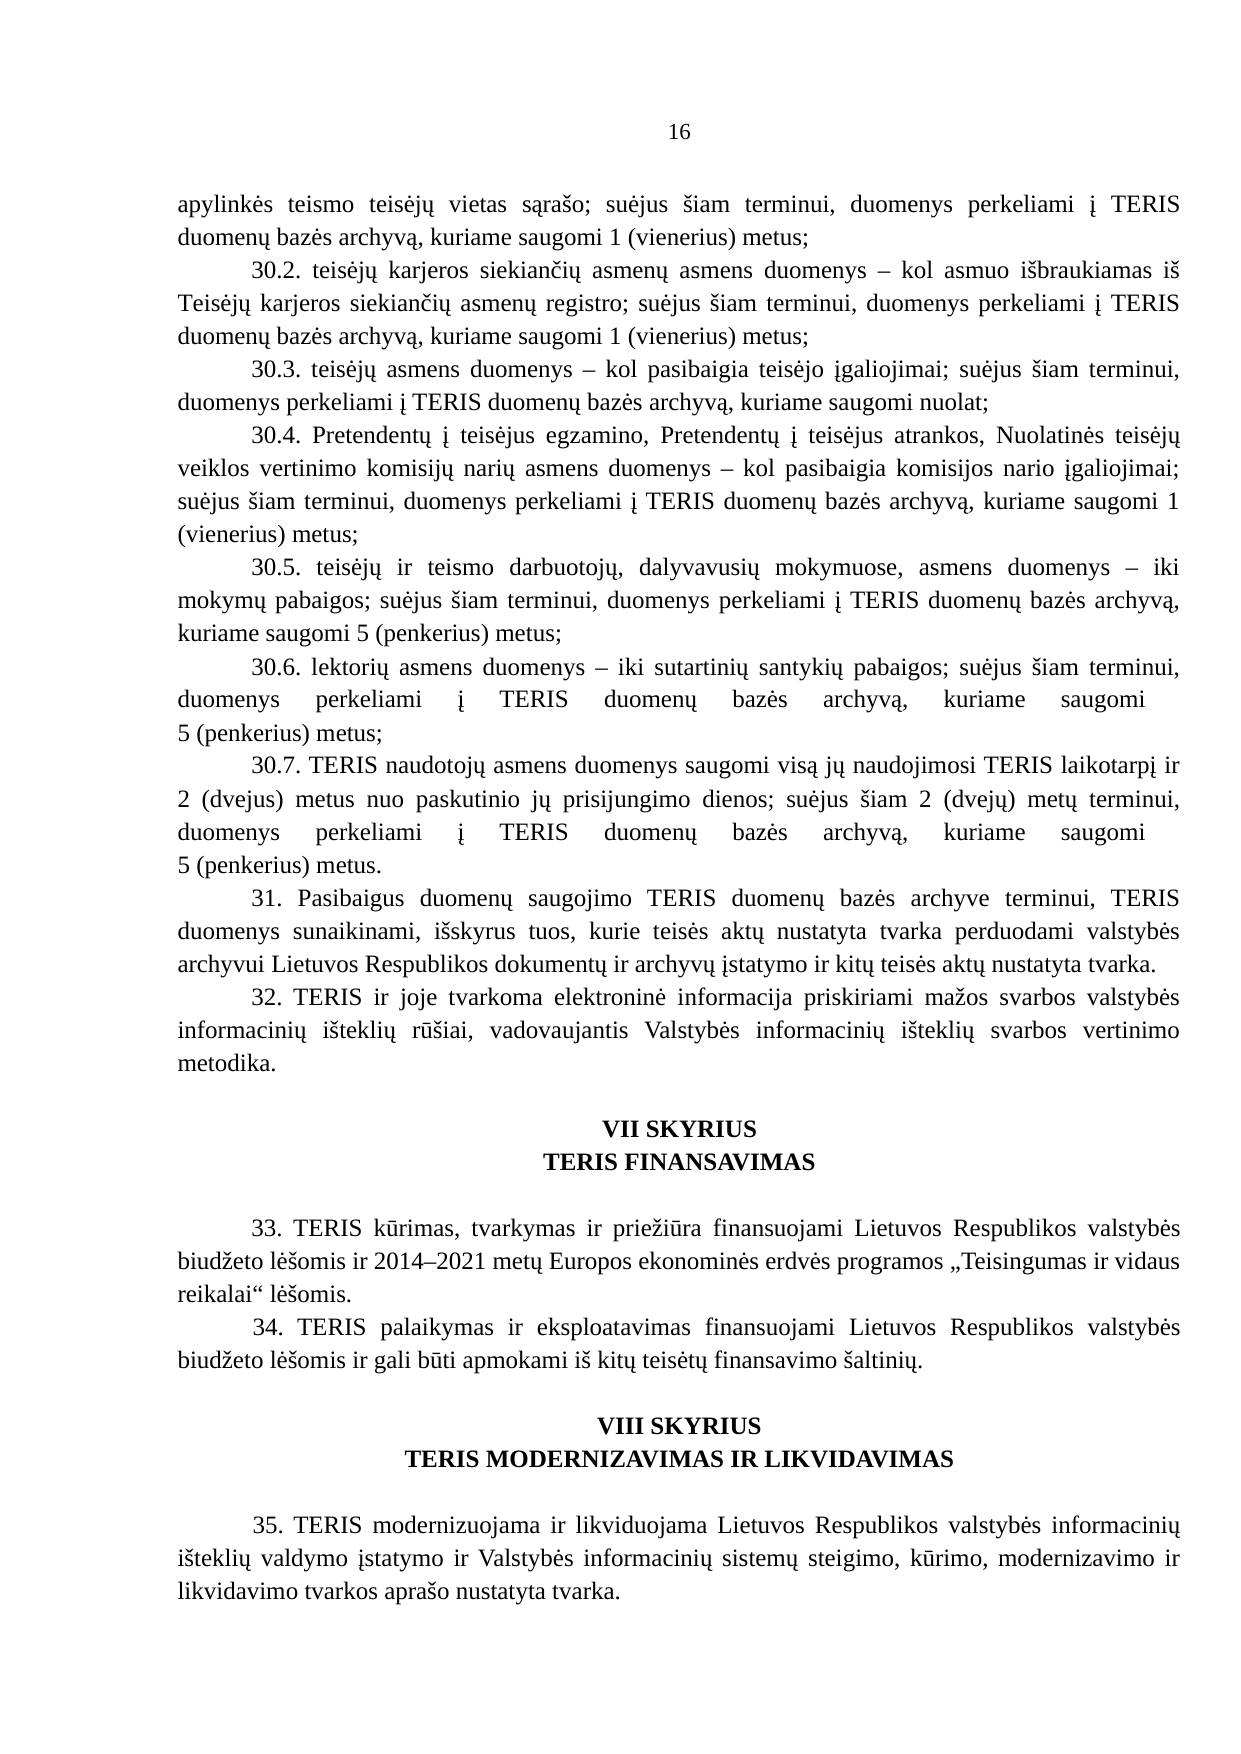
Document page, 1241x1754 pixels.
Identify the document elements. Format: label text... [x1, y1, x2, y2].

text 30.3. teisėjų asmens duomenys – kol pasibaigia teisėjo įgaliojimai; suėjus šiam terminui, duomenys perkeliami į TERIS duomenų bazės archyvą, kuriame saugomi nuolat; [177, 354, 1181, 416]
text 33. TERIS kūrimas, tvarkymas ir priežiūra finansuojami Lietuvos Respublikos valstybės biudžeto lėšomis ir 2014–2021 metų Europos ekonominės erdvės programos „Teisingumas ir vidaus reikalai“ lėšomis. [177, 1213, 1181, 1308]
text VII SKYRIUS [177, 1114, 1181, 1143]
text 30.4. Pretendentų į teisėjus egzamino, Pretendentų į teisėjus atrankos, Nuolatinės teisėjų veiklos vertinimo komisijų narių asmens duomenys – kol pasibaigia komisijos nario įgaliojimai; suėjus šiam terminui, duomenys perkeliami į TERIS duomenų bazės archyvą, kuriame saugomi 1 (vienerius) metus; [177, 420, 1181, 548]
text TERIS FINANSAVIMAS [177, 1147, 1181, 1176]
text 34. TERIS palaikymas ir eksploatavimas finansuojami Lietuvos Respublikos valstybės biudžeto lėšomis ir gali būti apmokami iš kitų teisėtų finansavimo šaltinių. [177, 1312, 1181, 1374]
text 32. TERIS ir joje tvarkoma elektroninė informacija priskiriami mažos svarbos valstybės informacinių išteklių rūšiai, vadovaujantis Valstybės informacinių išteklių svarbos vertinimo metodika. [177, 982, 1181, 1077]
text 30.7. TERIS naudotojų asmens duomenys saugomi visą jų naudojimosi TERIS laikotarpį ir 2 (dvejus) metus nuo paskutinio jų prisijungimo dienos; suėjus šiam 2 (dvejų) metų terminui, duomenys perkeliami į TERIS duomenų bazės archyvą, kuriame saugomi 5 (penkerius) metus. [177, 751, 1181, 878]
text 30.6. lektorių asmens duomenys – iki sutartinių santykių pabaigos; suėjus šiam terminui, duomenys perkeliami į TERIS duomenų bazės archyvą, kuriame saugomi 5 (penkerius) metus; [177, 652, 1181, 746]
text 30.5. teisėjų ir teismo darbuotojų, dalyvavusių mokymuose, asmens duomenys – iki mokymų pabaigos; suėjus šiam terminui, duomenys perkeliami į TERIS duomenų bazės archyvą, kuriame saugomi 5 (penkerius) metus; [177, 552, 1181, 647]
text TERIS MODERNIZAVIMAS IR LIKVIDAVIMAS [177, 1444, 1181, 1473]
text apylinkės teismo teisėjų vietas sąrašo; suėjus šiam terminui, duomenys perkeliami į TERIS duomenų bazės archyvą, kuriame saugomi 1 (vienerius) metus; [177, 189, 1181, 251]
text 30.2. teisėjų karjeros siekiančių asmenų asmens duomenys – kol asmuo išbraukiamas iš Teisėjų karjeros siekiančių asmenų registro; suėjus šiam terminui, duomenys perkeliami į TERIS duomenų bazės archyvą, kuriame saugomi 1 (vienerius) metus; [177, 255, 1181, 350]
text VIII SKYRIUS [177, 1411, 1181, 1440]
text 35. TERIS modernizuojama ir likviduojama Lietuvos Respublikos valstybės informacinių išteklių valdymo įstatymo ir Valstybės informacinių sistemų steigimo, kūrimo, modernizavimo ir likvidavimo tvarkos aprašo nustatyta tvarka. [177, 1510, 1181, 1605]
text 31. Pasibaigus duomenų saugojimo TERIS duomenų bazės archyve terminui, TERIS duomenys sunaikinami, išskyrus tuos, kurie teisės aktų nustatyta tvarka perduodami valstybės archyvui Lietuvos Respublikos dokumentų ir archyvų įstatymo ir kitų teisės aktų nustatyta tvarka. [177, 883, 1181, 977]
